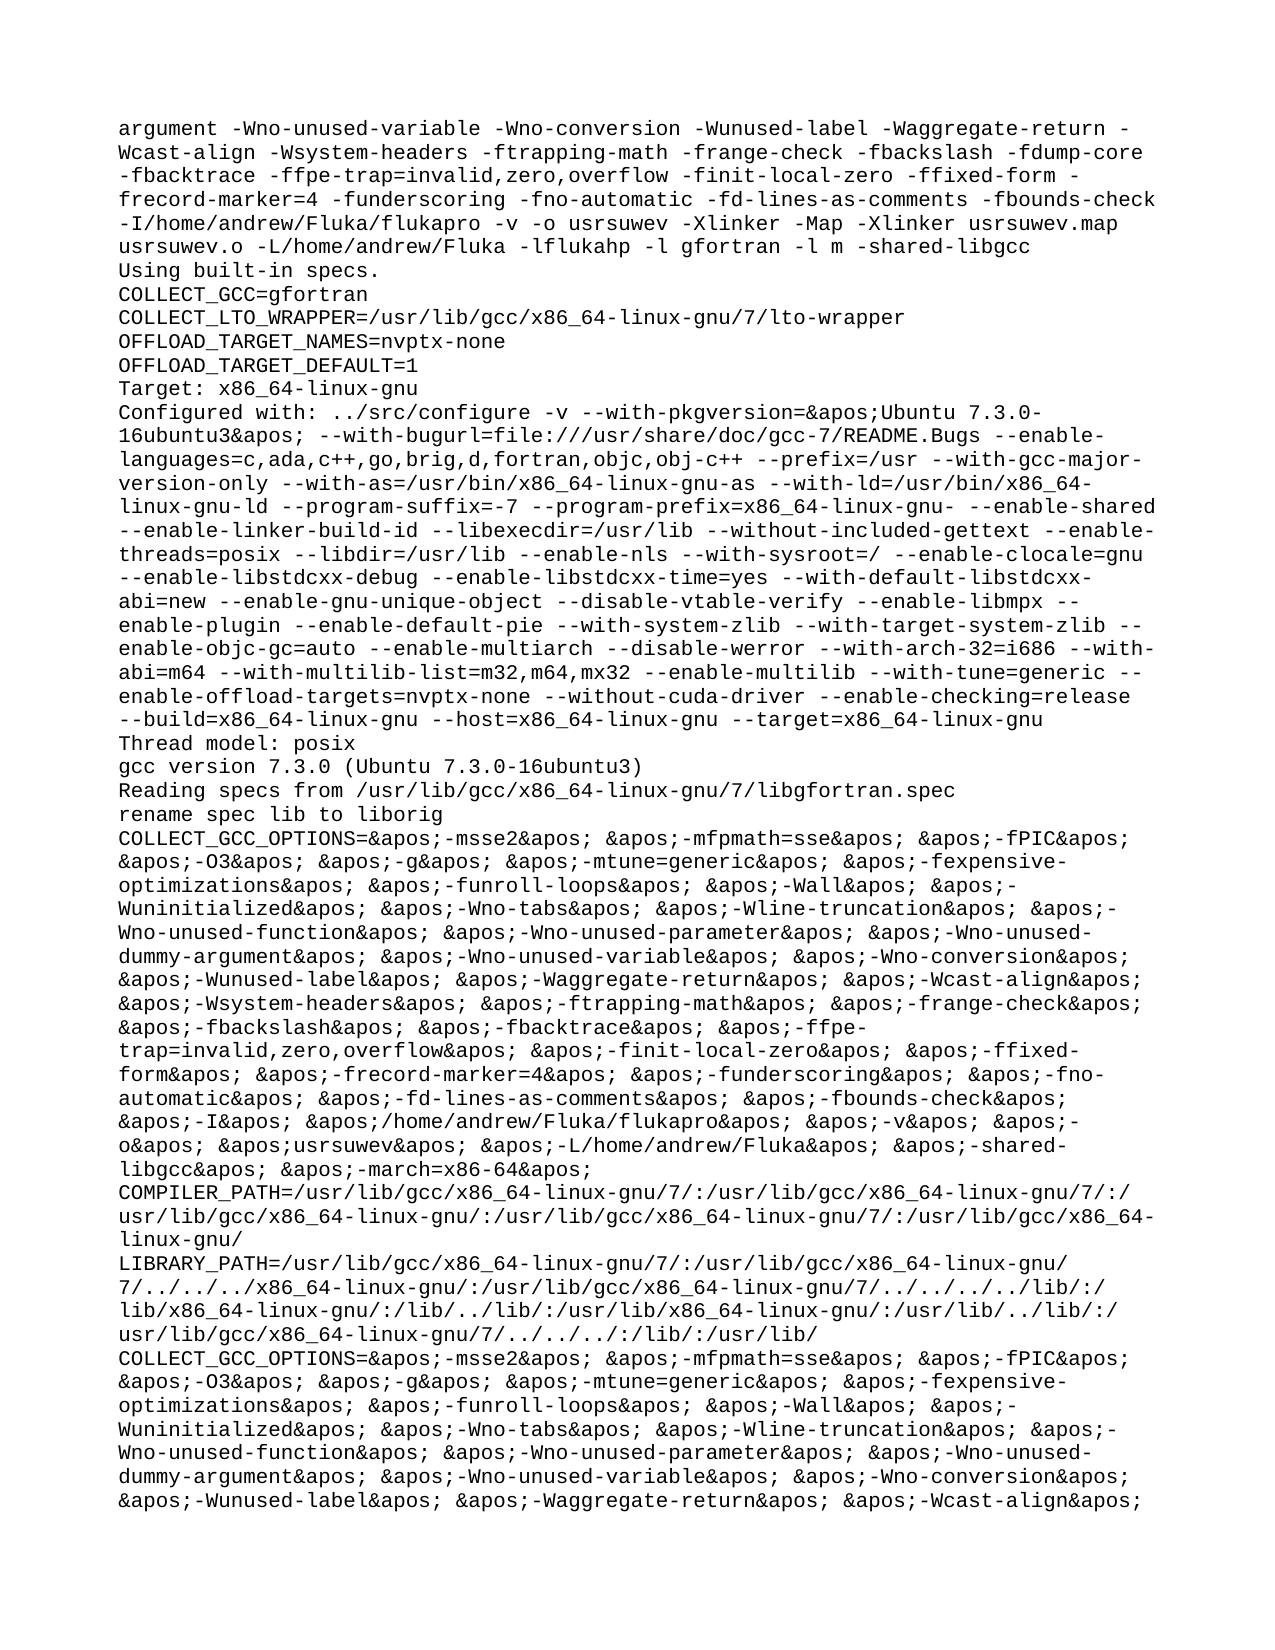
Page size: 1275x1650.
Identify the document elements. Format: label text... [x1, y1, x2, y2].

text OFFLOAD_TARGET_DEFAULT=1 [118, 354, 1157, 378]
text rename spec lib to liborig [118, 804, 1157, 827]
text Configured with: ../src/configure -v --with-pkgversion=&apos;Ubuntu 7.3.0-16ubuntu3&apos; --with-bugurl=file:///usr/share/doc/gcc-7/README.Bugs --enable-languages=c,ada,c++,go,brig,d,fortran,objc,obj-c++ --prefix=/usr --with-gcc-major-version-only --with-as=/usr/bin/x86_64-linux-gnu-as --with-ld=/usr/bin/x86_64-linux-gnu-ld --program-suffix=-7 --program-prefix=x86_64-linux-gnu- --enable-shared --enable-linker-build-id --libexecdir=/usr/lib --without-included-gettext --enable-threads=posix --libdir=/usr/lib --enable-nls --with-sysroot=/ --enable-clocale=gnu --enable-libstdcxx-debug --enable-libstdcxx-time=yes --with-default-libstdcxx-abi=new --enable-gnu-unique-object --disable-vtable-verify --enable-libmpx --enable-plugin --enable-default-pie --with-system-zlib --with-target-system-zlib --enable-objc-gc=auto --enable-multiarch --disable-werror --with-arch-32=i686 --with-abi=m64 --with-multilib-list=m32,m64,mx32 --enable-multilib --with-tune=generic --enable-offload-targets=nvptx-none --without-cuda-driver --enable-checking=release --build=x86_64-linux-gnu --host=x86_64-linux-gnu --target=x86_64-linux-gnu [118, 402, 1157, 733]
text Reading specs from /usr/lib/gcc/x86_64-linux-gnu/7/libgfortran.spec [118, 780, 1157, 804]
text COMPILER_PATH=/usr/lib/gcc/x86_64-linux-gnu/7/:/usr/lib/gcc/x86_64-linux-gnu/7/:/usr/lib/gcc/x86_64-linux-gnu/:/usr/lib/gcc/x86_64-linux-gnu/7/:/usr/lib/gcc/x86_64-linux-gnu/ [118, 1182, 1157, 1253]
text Thread model: posix [118, 733, 1157, 757]
text COLLECT_GCC=gfortran [118, 284, 1157, 307]
text argument -Wno-unused-variable -Wno-conversion -Wunused-label -Waggregate-return -Wcast-align -Wsystem-headers -ftrapping-math -frange-check -fbackslash -fdump-core -fbacktrace -ffpe-trap=invalid,zero,overflow -finit-local-zero -ffixed-form -frecord-marker=4 -funderscoring -fno-automatic -fd-lines-as-comments -fbounds-check -I/home/andrew/Fluka/flukapro -v -o usrsuwev -Xlinker -Map -Xlinker usrsuwev.map usrsuwev.o -L/home/andrew/Fluka -lflukahp -l gfortran -l m -shared-libgcc [118, 118, 1157, 260]
text COLLECT_GCC_OPTIONS=&apos;-msse2&apos; &apos;-mfpmath=sse&apos; &apos;-fPIC&apos; &apos;-O3&apos; &apos;-g&apos; &apos;-mtune=generic&apos; &apos;-fexpensive-optimizations&apos; &apos;-funroll-loops&apos; &apos;-Wall&apos; &apos;-Wuninitialized&apos; &apos;-Wno-tabs&apos; &apos;-Wline-truncation&apos; &apos;-Wno-unused-function&apos; &apos;-Wno-unused-parameter&apos; &apos;-Wno-unused-dummy-argument&apos; &apos;-Wno-unused-variable&apos; &apos;-Wno-conversion&apos; &apos;-Wunused-label&apos; &apos;-Waggregate-return&apos; &apos;-Wcast-align&apos; [118, 1348, 1157, 1513]
text COLLECT_GCC_OPTIONS=&apos;-msse2&apos; &apos;-mfpmath=sse&apos; &apos;-fPIC&apos; &apos;-O3&apos; &apos;-g&apos; &apos;-mtune=generic&apos; &apos;-fexpensive-optimizations&apos; &apos;-funroll-loops&apos; &apos;-Wall&apos; &apos;-Wuninitialized&apos; &apos;-Wno-tabs&apos; &apos;-Wline-truncation&apos; &apos;-Wno-unused-function&apos; &apos;-Wno-unused-parameter&apos; &apos;-Wno-unused-dummy-argument&apos; &apos;-Wno-unused-variable&apos; &apos;-Wno-conversion&apos; &apos;-Wunused-label&apos; &apos;-Waggregate-return&apos; &apos;-Wcast-align&apos; &apos;-Wsystem-headers&apos; &apos;-ftrapping-math&apos; &apos;-frange-check&apos; &apos;-fbackslash&apos; &apos;-fbacktrace&apos; &apos;-ffpe-trap=invalid,zero,overflow&apos; &apos;-finit-local-zero&apos; &apos;-ffixed-form&apos; &apos;-frecord-marker=4&apos; &apos;-funderscoring&apos; &apos;-fno-automatic&apos; &apos;-fd-lines-as-comments&apos; &apos;-fbounds-check&apos; &apos;-I&apos; &apos;/home/andrew/Fluka/flukapro&apos; &apos;-v&apos; &apos;-o&apos; &apos;usrsuwev&apos; &apos;-L/home/andrew/Fluka&apos; &apos;-shared-libgcc&apos; &apos;-march=x86-64&apos; [118, 827, 1157, 1182]
text OFFLOAD_TARGET_NAMES=nvptx-none [118, 331, 1157, 354]
text Using built-in specs. [118, 260, 1157, 284]
text COLLECT_LTO_WRAPPER=/usr/lib/gcc/x86_64-linux-gnu/7/lto-wrapper [118, 307, 1157, 331]
text LIBRARY_PATH=/usr/lib/gcc/x86_64-linux-gnu/7/:/usr/lib/gcc/x86_64-linux-gnu/7/../../../x86_64-linux-gnu/:/usr/lib/gcc/x86_64-linux-gnu/7/../../../../lib/:/lib/x86_64-linux-gnu/:/lib/../lib/:/usr/lib/x86_64-linux-gnu/:/usr/lib/../lib/:/usr/lib/gcc/x86_64-linux-gnu/7/../../../:/lib/:/usr/lib/ [118, 1253, 1157, 1348]
text gcc version 7.3.0 (Ubuntu 7.3.0-16ubuntu3) [118, 757, 1157, 780]
text Target: x86_64-linux-gnu [118, 378, 1157, 402]
